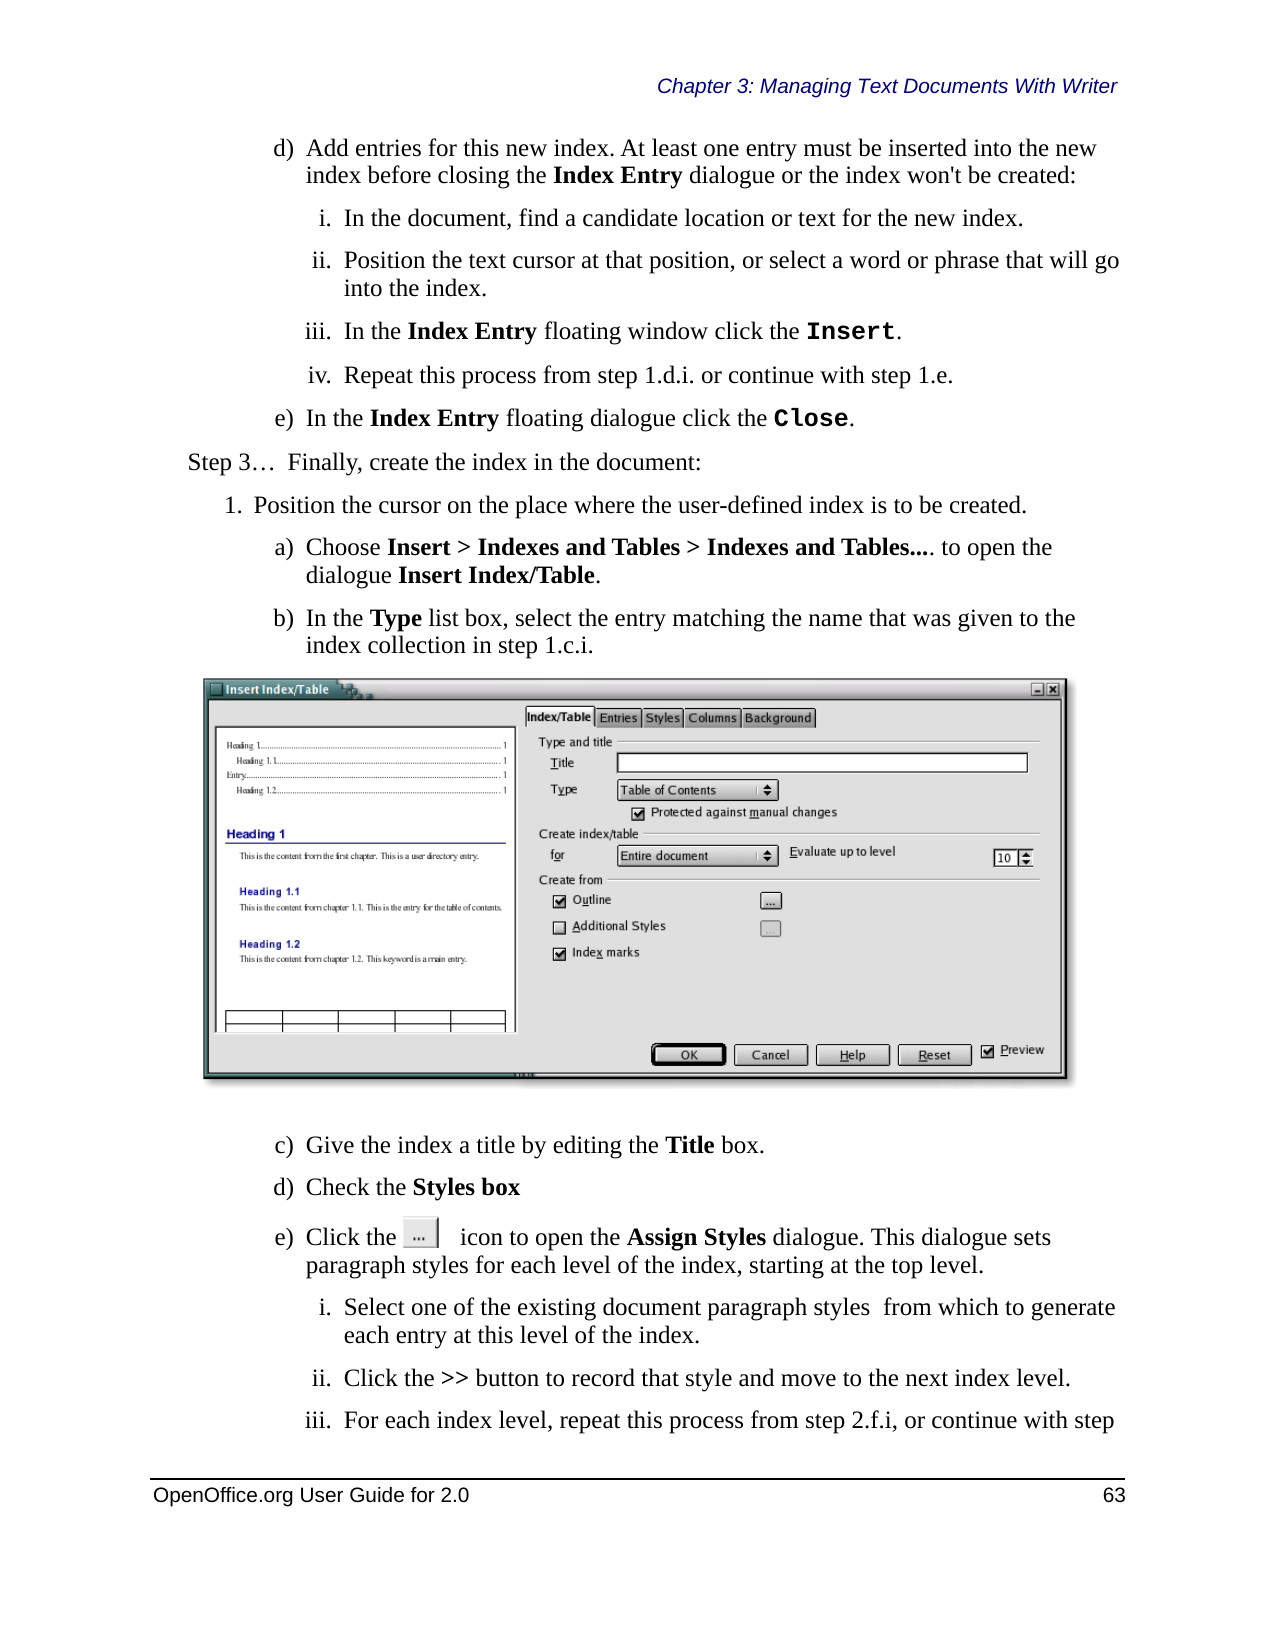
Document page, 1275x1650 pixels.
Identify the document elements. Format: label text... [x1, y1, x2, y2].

list In the Index Entry floating dialogue click the Close. [247, 404, 1125, 434]
list Position the cursor on the place where the user-defined index is to be created. [224, 491, 1125, 519]
list Finally, create the index in the document: [187, 448, 1125, 476]
list Check the Styles box [247, 1173, 1125, 1201]
list In the Index Entry floating window click the Insert. [284, 317, 1125, 347]
list In the document, find a candidate location or text for the new index. [284, 204, 1125, 232]
list Position the text cursor at that position, or select a word or phrase that will go into the index. [284, 247, 1125, 302]
list Repeat this process from step 1.d.i. or continue with step 1.e. [284, 361, 1125, 389]
list In the Type list box, select the entry matching the name that was given to the index collection in step 1.c.i. [247, 604, 1125, 659]
picture [402, 1216, 439, 1248]
picture [198, 673, 1077, 1089]
list Click the >> button to record that style and move to the next index level. [284, 1364, 1125, 1391]
list For each index level, repeat this process from step 2.f.i, or continue with step [284, 1406, 1125, 1434]
list Give the index a title by editing the Title box. [247, 1131, 1125, 1159]
list Add entries for this new index. At least one entry must be inserted into the new index before closing the Index Entry dialogue or the index won't be created: [247, 134, 1125, 189]
list Click the icon to open the Assign Styles dialogue. This dialogue sets paragraph styles for each level of the index, starting at the top level. [247, 1216, 1125, 1279]
list Select one of the existing document paragraph styles from which to generate each entry at this level of the index. [284, 1293, 1125, 1349]
list Choose Insert > Indexes and Tables > Indexes and Tables.... to open the dialogue Insert Index/Table. [247, 533, 1125, 589]
